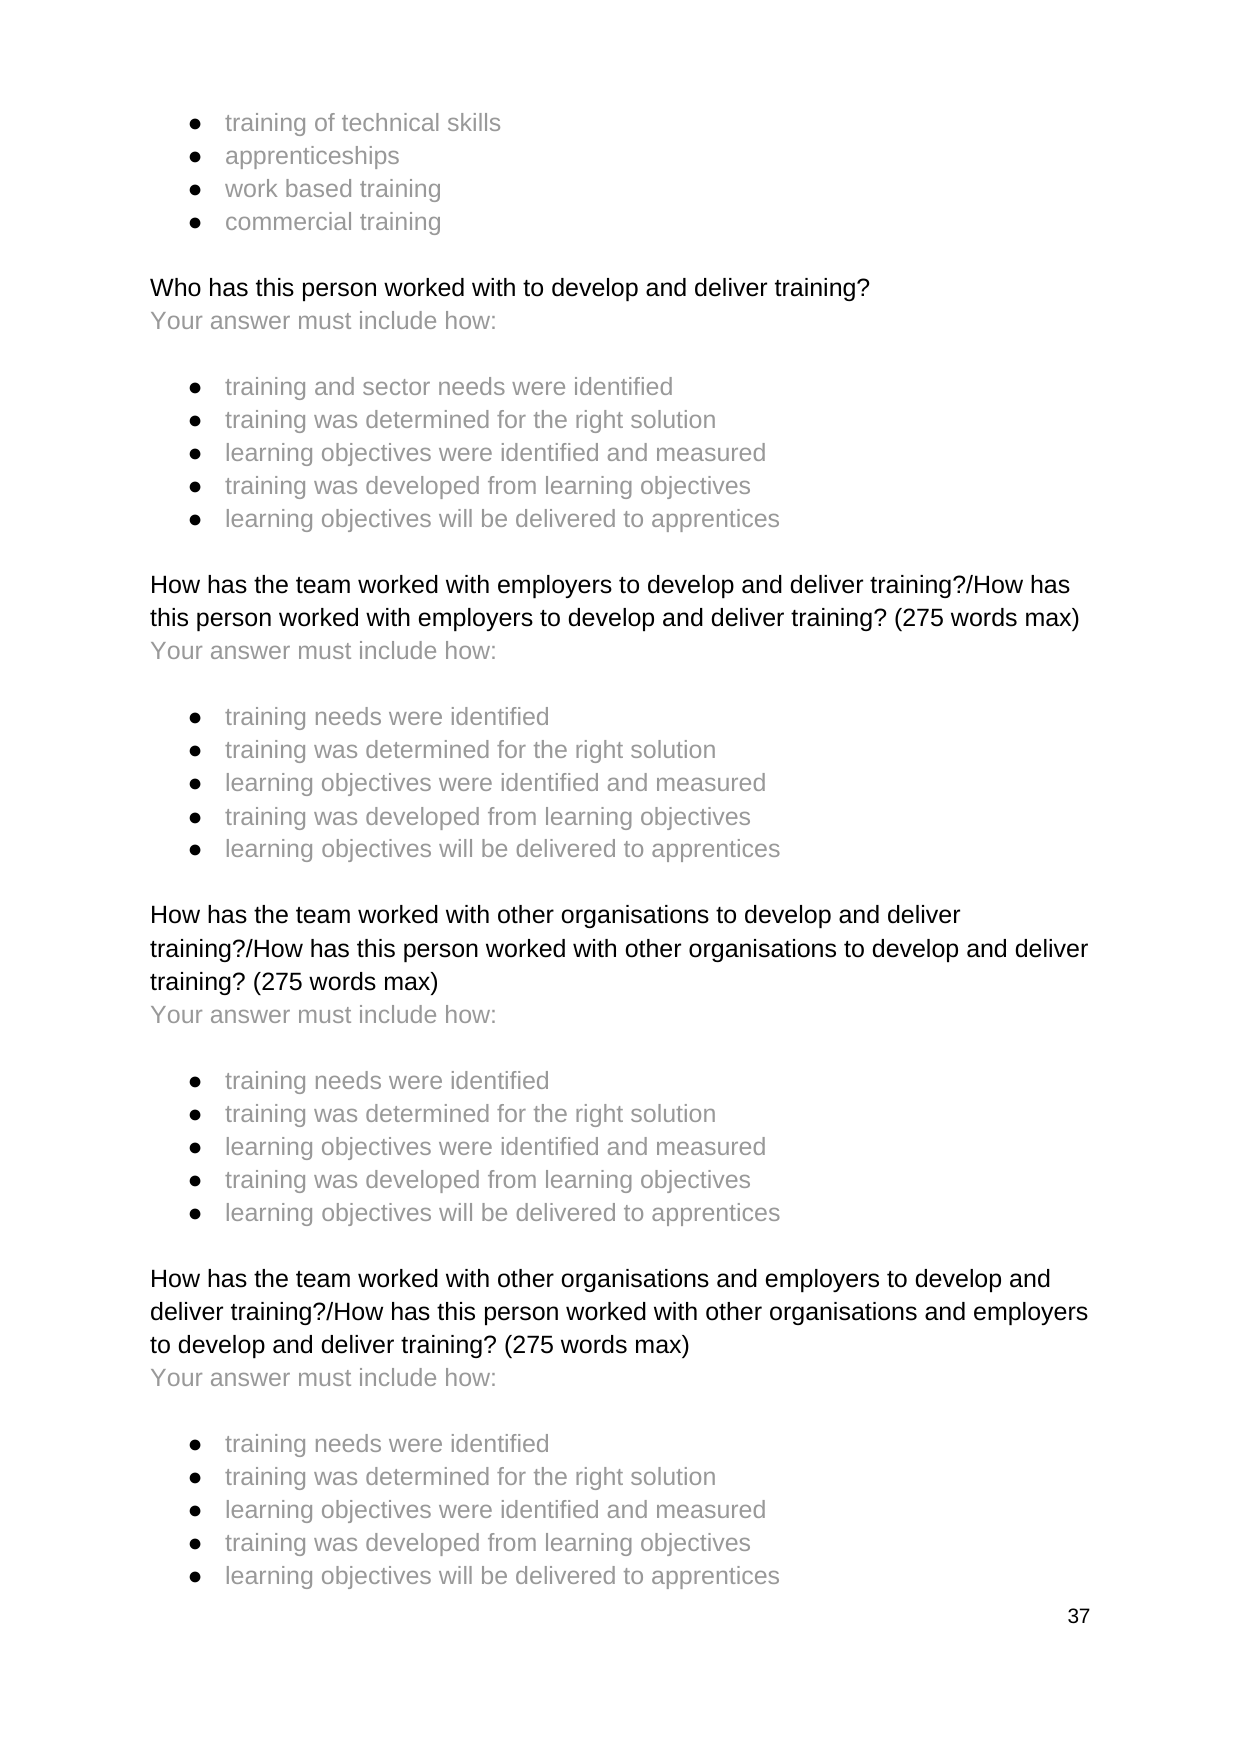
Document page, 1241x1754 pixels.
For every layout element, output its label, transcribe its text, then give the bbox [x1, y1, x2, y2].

list learning objectives were identified and measured [187, 768, 1090, 797]
list training and sector needs were identified [187, 372, 1090, 401]
list training of technical skills [187, 108, 1090, 137]
list commercial training [187, 207, 1090, 236]
text Your answer must include how: [150, 999, 1090, 1028]
list learning objectives will be delivered to apprentices [187, 1561, 1090, 1590]
text How has the team worked with other organisations to develop and deliver training?/How has this person worked with other organisations to develop and deliver training? (275 words max) [150, 901, 1090, 995]
list training was determined for the right solution [187, 405, 1090, 434]
list training was developed from learning objectives [187, 801, 1090, 830]
list training was developed from learning objectives [187, 471, 1090, 500]
text How has the team worked with employers to develop and deliver training?/How has this person worked with employers to develop and deliver training? (275 words max) [150, 570, 1090, 632]
list work based training [187, 174, 1090, 203]
list learning objectives were identified and measured [187, 1495, 1090, 1524]
text Who has this person worked with to develop and deliver training? [150, 273, 1090, 302]
list training needs were identified [187, 1066, 1090, 1094]
list learning objectives were identified and measured [187, 438, 1090, 467]
text How has the team worked with other organisations and employers to develop and deliver training?/How has this person worked with other organisations and employers to develop and deliver training? (275 words max) [150, 1264, 1090, 1358]
text Your answer must include how: [150, 1363, 1090, 1392]
list training was developed from learning objectives [187, 1528, 1090, 1557]
list learning objectives were identified and measured [187, 1132, 1090, 1160]
list training was determined for the right solution [187, 735, 1090, 764]
list training needs were identified [187, 1429, 1090, 1458]
list training was determined for the right solution [187, 1099, 1090, 1127]
list training was determined for the right solution [187, 1462, 1090, 1491]
text Your answer must include how: [150, 636, 1090, 665]
list training was developed from learning objectives [187, 1165, 1090, 1193]
list training needs were identified [187, 702, 1090, 731]
list learning objectives will be delivered to apprentices [187, 1198, 1090, 1226]
list learning objectives will be delivered to apprentices [187, 834, 1090, 863]
list apprenticeships [187, 141, 1090, 170]
text Your answer must include how: [150, 306, 1090, 335]
list learning objectives will be delivered to apprentices [187, 504, 1090, 533]
